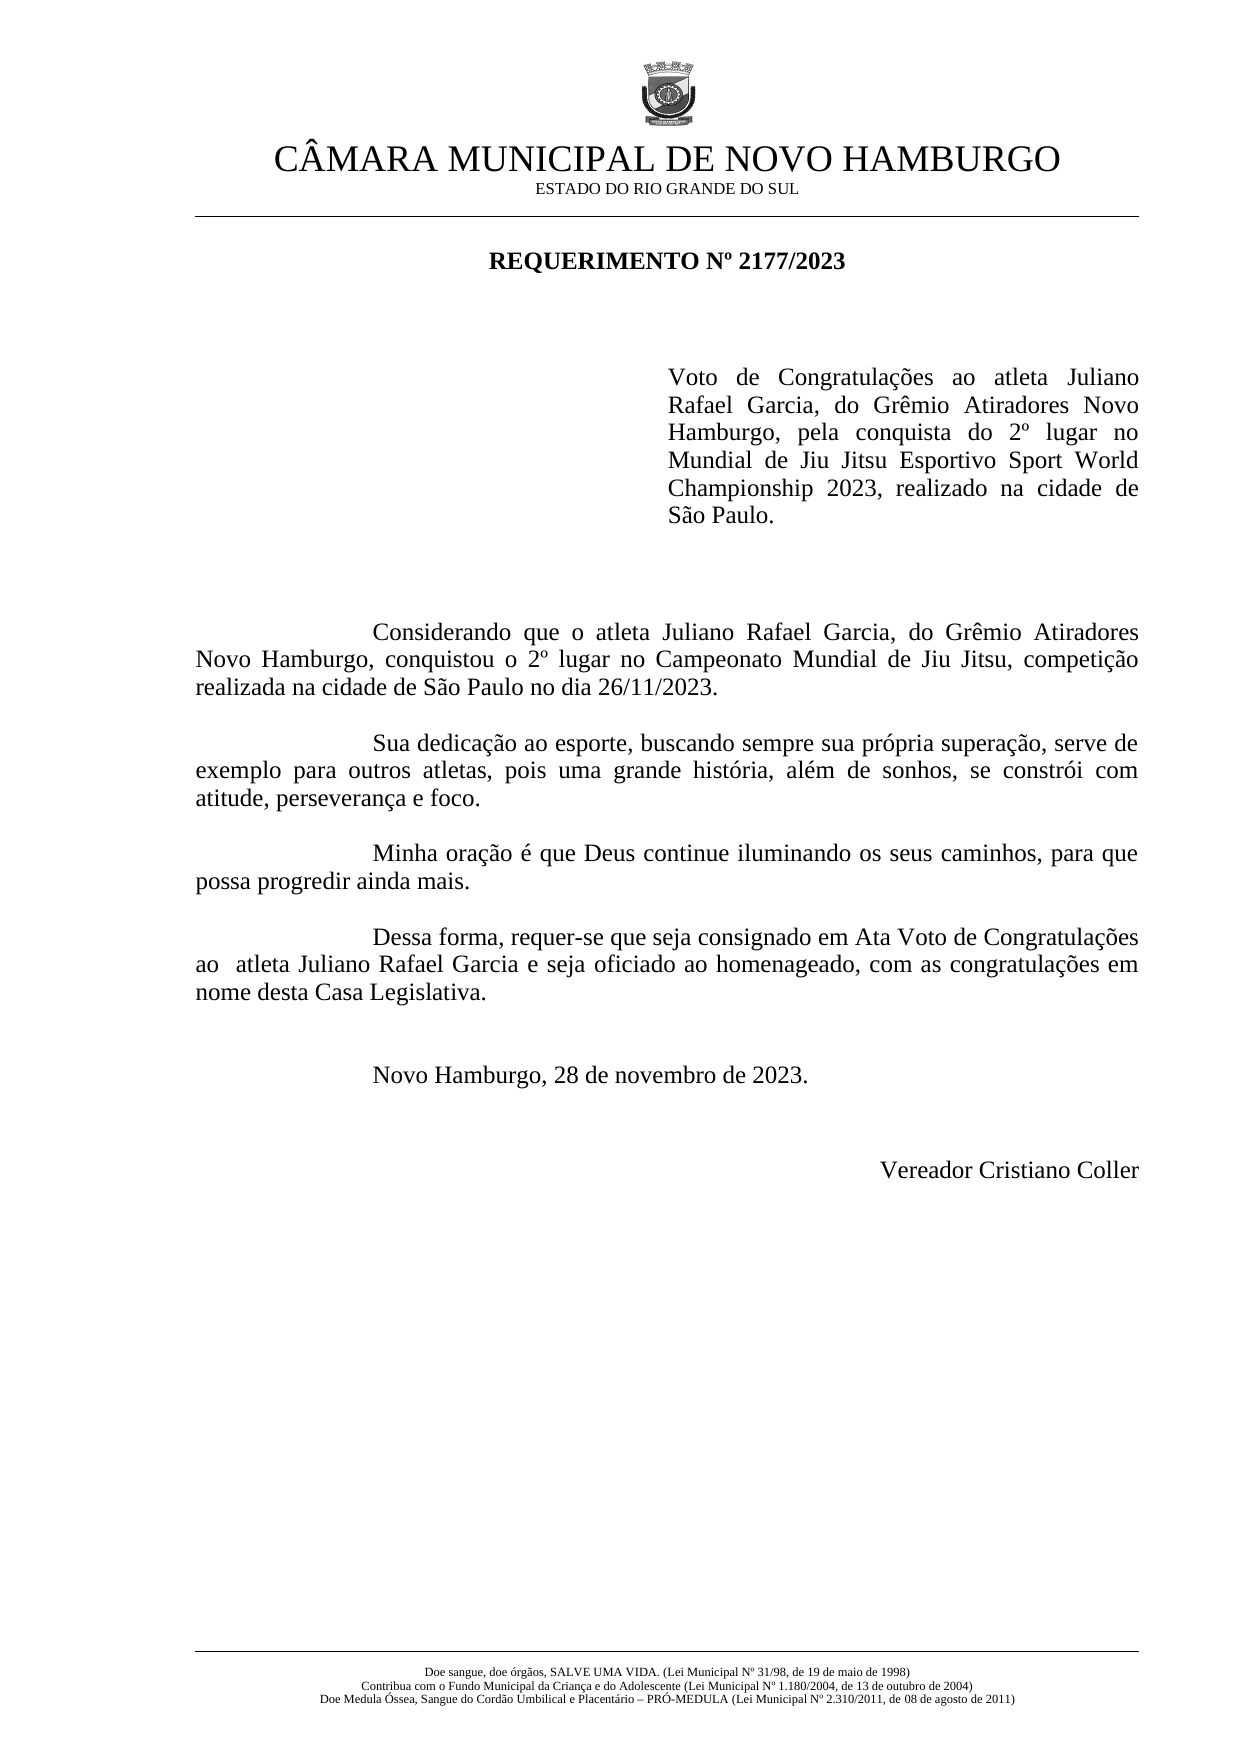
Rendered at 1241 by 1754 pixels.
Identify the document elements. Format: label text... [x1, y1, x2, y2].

text Dessa forma, requer-se que seja consignado em Ata Voto de Congratulações ao atleta Juliano Rafael Garcia e seja oficiado ao homenageado, com as congratulações em nome desta Casa Legislativa. [195, 923, 1139, 1006]
text Sua dedicação ao esporte, buscando sempre sua própria superação, serve de exemplo para outros atletas, pois uma grande história, além de sonhos, se constrói com atitude, perseverança e foco. [195, 729, 1139, 812]
text Novo Hamburgo, 28 de novembro de 2023. [195, 1061, 1139, 1089]
text Minha oração é que Deus continue iluminando os seus caminhos, para que possa progredir ainda mais. [195, 839, 1139, 895]
text Vereador Cristiano Coller [195, 1156, 1139, 1211]
text REQUERIMENTO Nº 2177/2023 [195, 247, 1139, 274]
text Considerando que o atleta Juliano Rafael Garcia, do Grêmio Atiradores Novo Hamburgo, conquistou o 2º lugar no Campeonato Mundial de Jiu Jitsu, competição realizada na cidade de São Paulo no dia 26/11/2023. [195, 618, 1139, 701]
text Voto de Congratulações ao atleta Juliano Rafael Garcia, do Grêmio Atiradores Novo Hamburgo, pela conquista do 2º lugar no Mundial de Jiu Jitsu Esportivo Sport World Championship 2023, realizado na cidade de São Paulo. [668, 363, 1139, 529]
